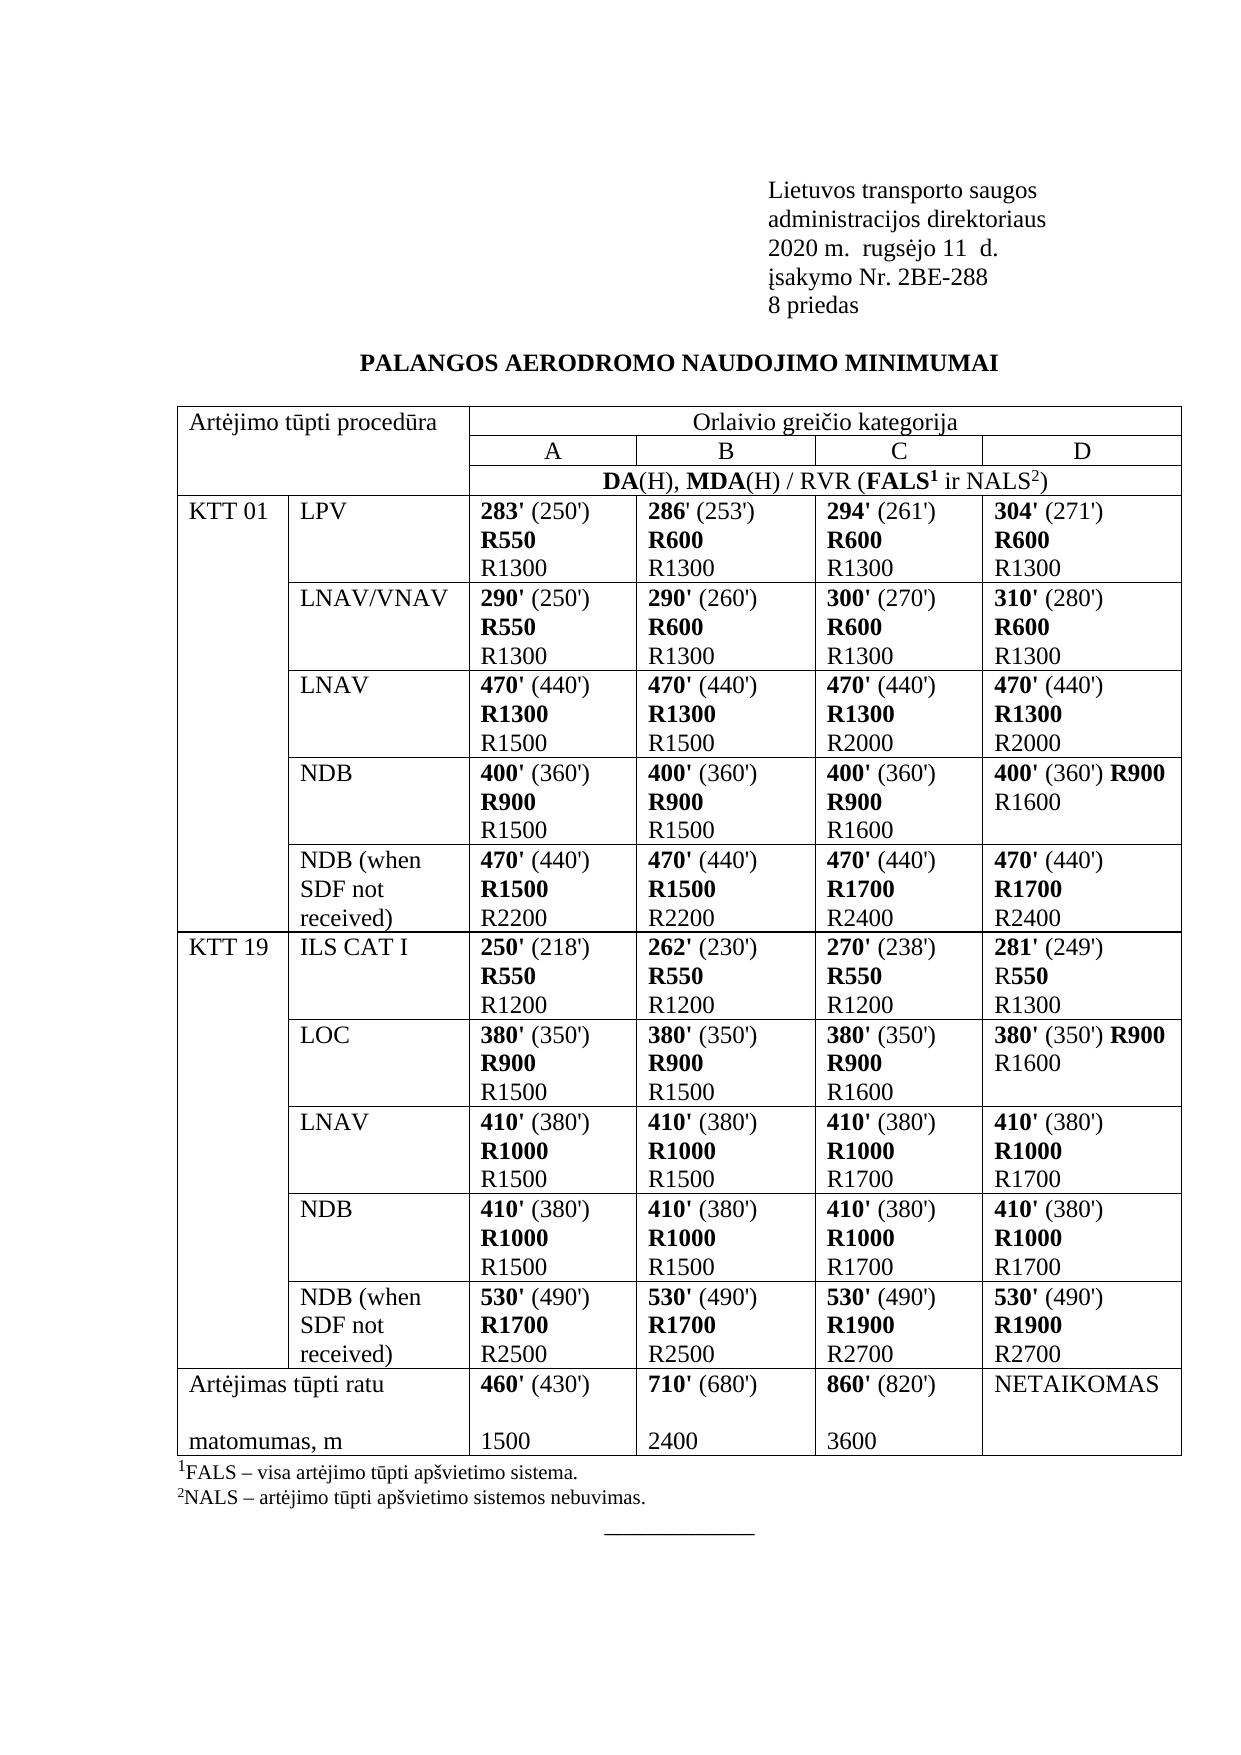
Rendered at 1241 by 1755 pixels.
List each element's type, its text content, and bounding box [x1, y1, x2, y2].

table_cell 294' (261') R600 R1300 [816, 496, 982, 582]
table_cell 410' (380') R1000 R1700 [983, 1194, 1181, 1281]
table_cell 290' (260') R600 R1300 [637, 583, 815, 669]
table_header Artėjimo tūpti procedūra [178, 407, 469, 495]
table_cell 410' (380') R1000 R1500 [470, 1107, 636, 1193]
table_cell 300' (270') R600 R1300 [816, 583, 982, 669]
table_cell NDB [289, 758, 469, 844]
table_cell 380' (350') R900 R1600 [983, 1020, 1181, 1106]
table_cell Artėjimas tūpti ratu matomumas, m [178, 1369, 469, 1455]
text 1FALS – visa artėjimo tūpti apšvietimo sistema. [177, 1456, 1181, 1485]
table_cell ILS CAT I [289, 933, 469, 1019]
table_cell 400' (360') R900 R1600 [816, 758, 982, 844]
table_cell 400' (360') R900 R1500 [637, 758, 815, 844]
table_cell 410' (380') R1000 R1500 [637, 1194, 815, 1281]
table_cell 380' (350') R900 R1500 [470, 1020, 636, 1106]
table_cell 410' (380') R1000 R1700 [983, 1107, 1181, 1193]
table_cell 410' (380') R1000 R1500 [637, 1107, 815, 1193]
text ____________ [177, 1509, 1181, 1538]
table_cell 470' (440') R1300 R2000 [983, 671, 1181, 757]
table_cell 470' (440') R1500 R2200 [470, 845, 636, 931]
text 2020 m. rugsėjo 11 d. [768, 233, 1087, 262]
table_cell KTT 19 [178, 933, 288, 1368]
table_cell 470' (440') R1300 R1500 [470, 671, 636, 757]
table_cell 380' (350') R900 R1600 [816, 1020, 982, 1106]
table_cell NDB [289, 1194, 469, 1281]
table_cell LPV [289, 496, 469, 582]
table_cell 281' (249') R550 R1300 [983, 933, 1181, 1019]
table_header Orlaivio greičio kategorija [470, 407, 1181, 435]
table_cell 286' (253') R600 R1300 [637, 496, 815, 582]
table_cell 270' (238') R550 R1200 [816, 933, 982, 1019]
table_cell 530' (490') R1900 R2700 [816, 1282, 982, 1368]
table_cell 304' (271') R600 R1300 [983, 496, 1181, 582]
table_cell DA(H), MDA(H) / RVR (FALS1 ir NALS2) [470, 466, 1181, 495]
table_cell 410' (380') R1000 R1700 [816, 1107, 982, 1193]
table_cell 460' (430') 1500 [470, 1369, 636, 1455]
table_cell D [983, 436, 1181, 465]
table_cell 380' (350') R900 R1500 [637, 1020, 815, 1106]
table_cell 470' (440') R1700 R2400 [816, 845, 982, 931]
text PALANGOS AERODROMO NAUDOJIMO MINIMUMAI [177, 348, 1181, 377]
table_cell 530' (490') R1900 R2700 [983, 1282, 1181, 1368]
table_cell 530' (490') R1700 R2500 [637, 1282, 815, 1368]
table_cell 400' (360') R900 R1600 [983, 758, 1181, 844]
table_cell B [637, 436, 815, 465]
table_cell LOC [289, 1020, 469, 1106]
table_cell NETAIKOMAS [983, 1369, 1181, 1455]
table_cell KTT 01 [178, 496, 288, 931]
table_cell NDB (when SDF not received) [289, 845, 469, 931]
table_cell 410' (380') R1000 R1700 [816, 1194, 982, 1281]
table_cell 470' (440') R1300 R1500 [637, 671, 815, 757]
table_cell 710' (680') 2400 [637, 1369, 815, 1455]
table_cell 860' (820') 3600 [816, 1369, 982, 1455]
table_cell 410' (380') R1000 R1500 [470, 1194, 636, 1281]
text Lietuvos transporto saugos [768, 176, 1087, 204]
table_cell 400' (360') R900 R1500 [470, 758, 636, 844]
text įsakymo Nr. 2BE-288 [768, 262, 1087, 291]
table_cell 290' (250') R550 R1300 [470, 583, 636, 669]
table_cell NDB (when SDF not received) [289, 1282, 469, 1368]
table_cell 310' (280') R600 R1300 [983, 583, 1181, 669]
table_cell 250' (218') R550 R1200 [470, 933, 636, 1019]
text 8 priedas [768, 291, 1087, 319]
text 2NALS – artėjimo tūpti apšvietimo sistemos nebuvimas. [177, 1485, 1181, 1509]
table_cell LNAV [289, 1107, 469, 1193]
table_cell 262' (230') R550 R1200 [637, 933, 815, 1019]
table_cell C [816, 436, 982, 465]
table_cell 470' (440') R1500 R2200 [637, 845, 815, 931]
table_cell 470' (440') R1700 R2400 [983, 845, 1181, 931]
table_cell 283' (250') R550 R1300 [470, 496, 636, 582]
table_cell LNAV/VNAV [289, 583, 469, 669]
table_cell A [470, 436, 636, 465]
text administracijos direktoriaus [768, 204, 1087, 233]
table_cell LNAV [289, 671, 469, 757]
table_cell 470' (440') R1300 R2000 [816, 671, 982, 757]
table_cell 530' (490') R1700 R2500 [470, 1282, 636, 1368]
